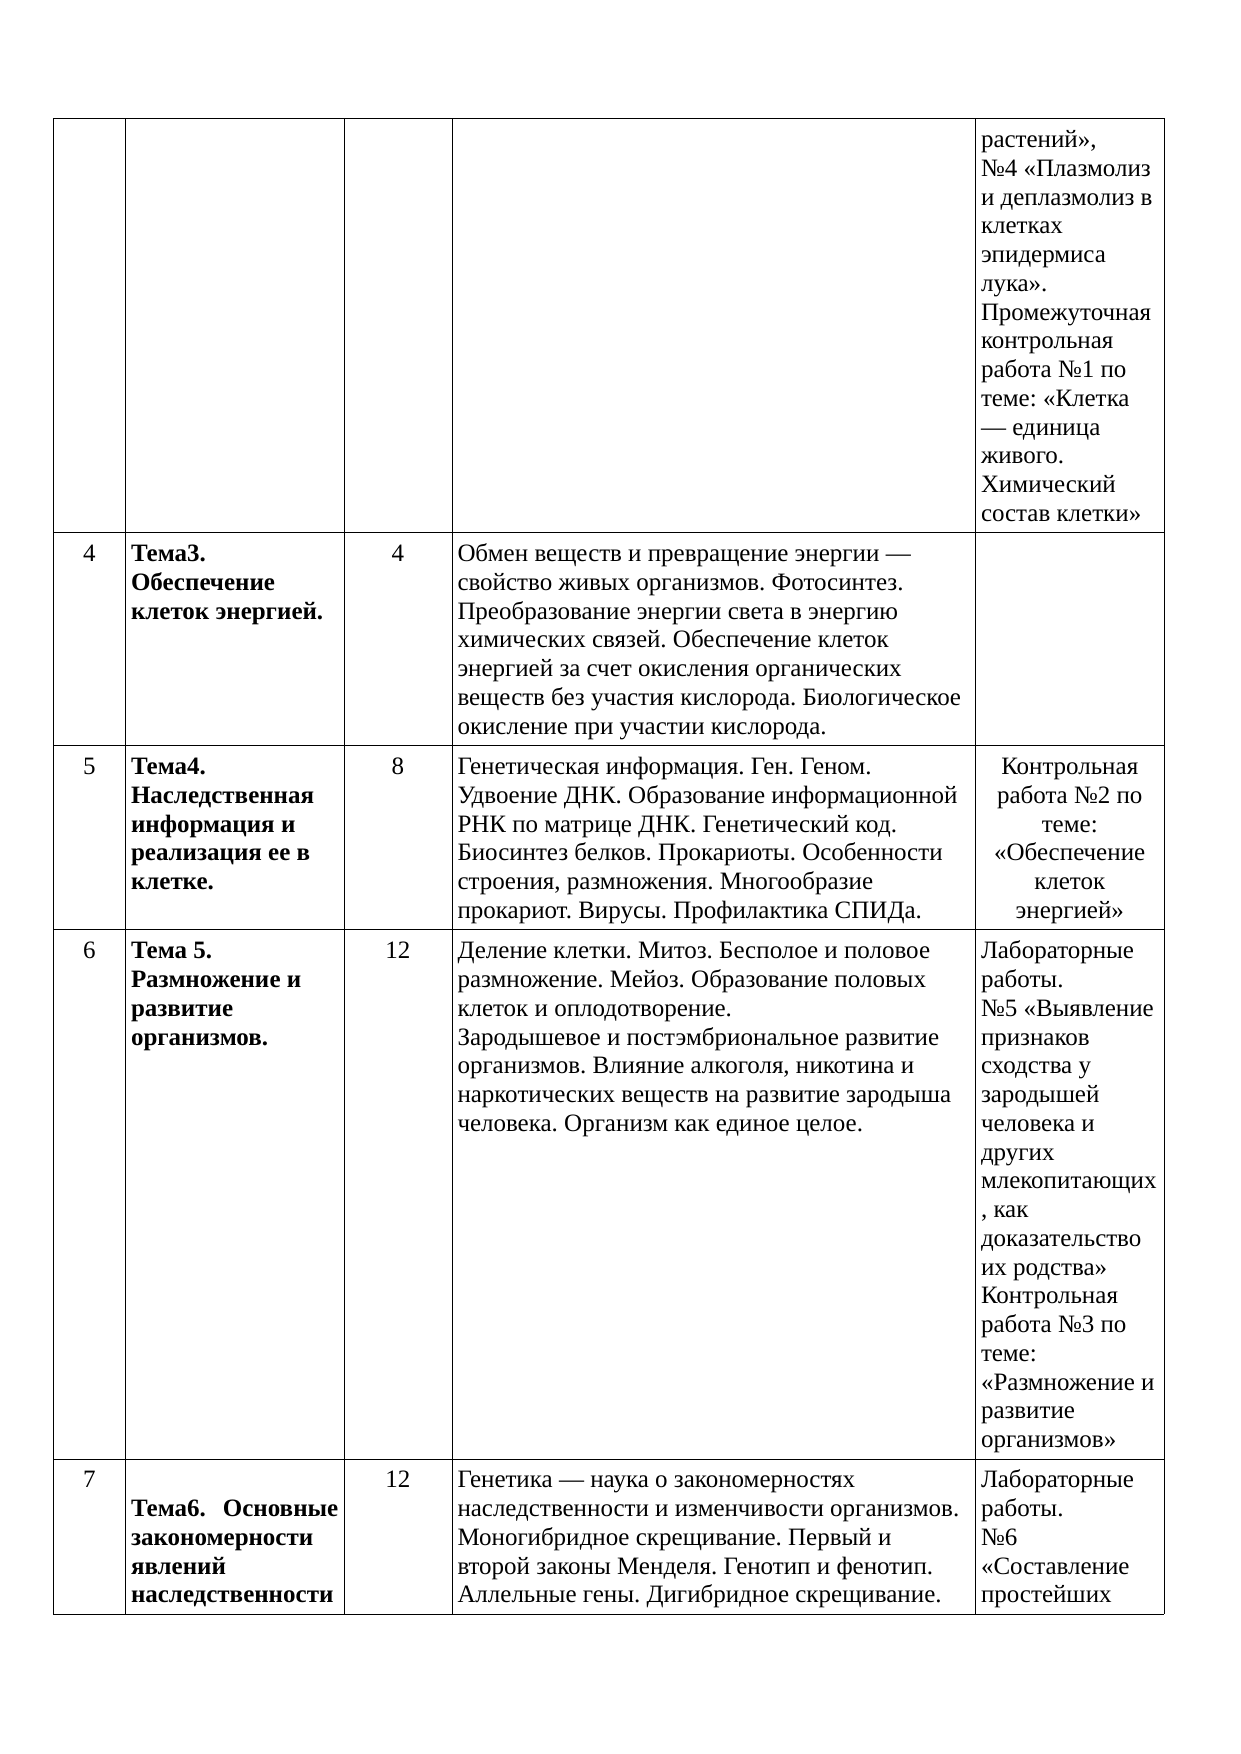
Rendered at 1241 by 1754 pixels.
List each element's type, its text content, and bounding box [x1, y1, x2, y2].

table_cell 12 [345, 930, 452, 1458]
table_cell 4 [345, 533, 452, 745]
table_cell [453, 119, 975, 532]
table_cell растений», №4 «Плазмолиз и деплазмолиз в клетках эпидермиса лука». Промежуточная контрольная работа №1 по теме: «Клетка — единица живого. Химический состав клетки» [976, 119, 1164, 532]
table_cell Обмен веществ и превращение энергии — свойство живых организмов. Фотосинтез. Преобразование энергии света в энергию химических связей. Обеспечение клеток энергией за счет окисления органических веществ без участия кислорода. Биологическое окисление при участии кислорода. [453, 533, 975, 745]
table_cell Лабораторные работы. №5 «Выявление признаков сходства у зародышей человека и других млекопитающих, как доказательство их родства» Контрольная работа №3 по теме: «Размножение и развитие организмов» [976, 930, 1164, 1458]
table_cell Лабораторные работы. №6 «Составление простейших [976, 1460, 1164, 1614]
table_cell [126, 119, 344, 532]
table_cell Генетическая информация. Ген. Геном. Удвоение ДНК. Образование информационной РНК по матрице ДНК. Генетический код. Биосинтез белков. Прокариоты. Особенности строения, размножения. Многообразие прокариот. Вирусы. Профилактика СПИДа. [453, 746, 975, 929]
table_cell Деление клетки. Митоз. Бесполое и половое размножение. Мейоз. Образование половых клеток и оплодотворение. Зародышевое и постэмбриональное развитие организмов. Влияние алкоголя, никотина и наркотических веществ на развитие зародыша человека. Организм как единое целое. [453, 930, 975, 1458]
table_cell 4 [54, 533, 125, 745]
table_cell 7 [54, 1460, 125, 1614]
table_cell 6 [54, 930, 125, 1458]
table_cell 8 [345, 746, 452, 929]
table_cell Тема 5. Размножение и развитие организмов. [126, 930, 344, 1458]
table_cell 12 [345, 1460, 452, 1614]
table_cell [976, 533, 1164, 745]
table_cell Тема4. Наследственная информация и реализация ее в клетке. [126, 746, 344, 929]
table_cell 5 [54, 746, 125, 929]
table_cell Контрольная работа №2 по теме: «Обеспечение клеток энергией» [976, 746, 1164, 929]
table_cell [54, 119, 125, 532]
table_cell Генетика — наука о закономерностях наследственности и изменчивости организмов. Моногибридное скрещивание. Первый и второй законы Менделя. Генотип и фенотип. Аллельные гены. Дигибридное скрещивание. [453, 1460, 975, 1614]
table_cell [345, 119, 452, 532]
table_cell Тема6. Основные закономерности явлений наследственности [126, 1460, 344, 1614]
table_cell Тема3. Обеспечение клеток энергией. [126, 533, 344, 745]
